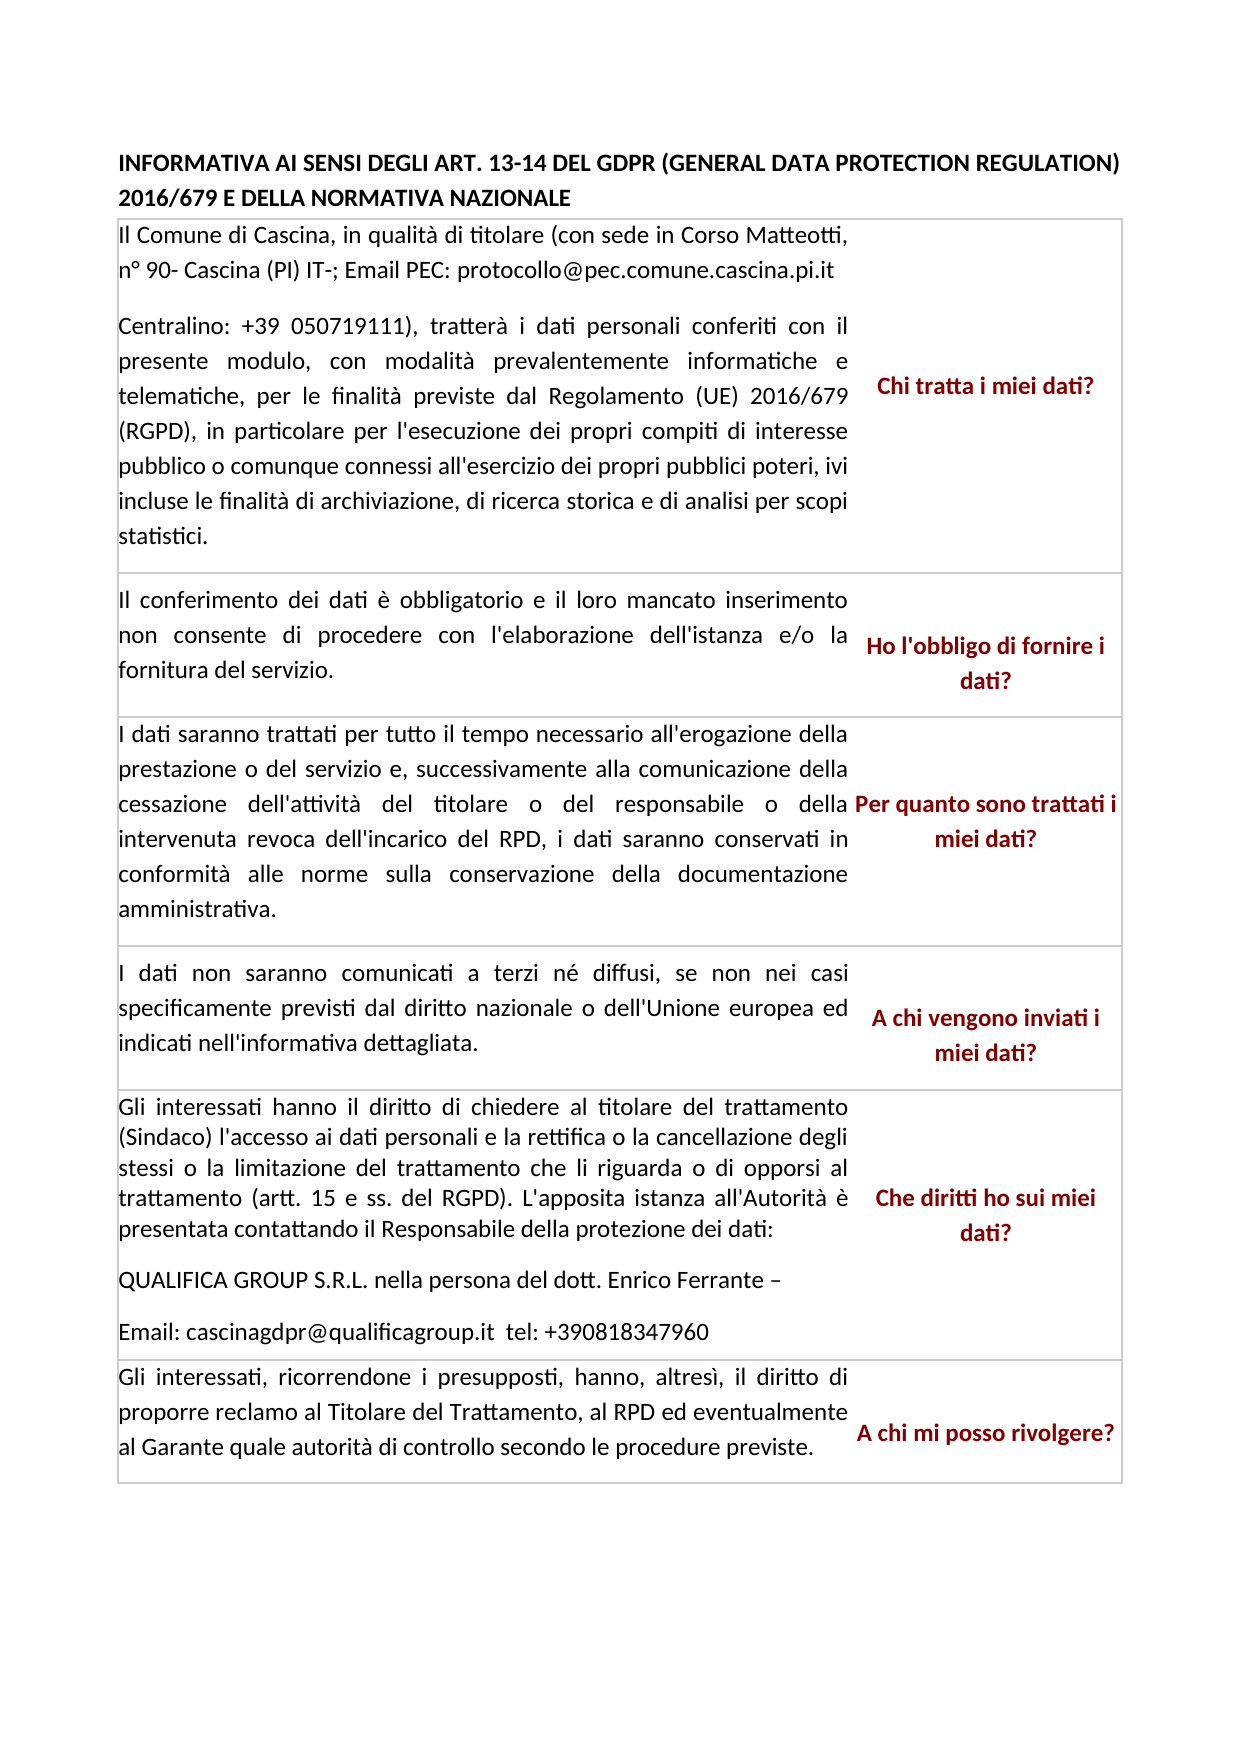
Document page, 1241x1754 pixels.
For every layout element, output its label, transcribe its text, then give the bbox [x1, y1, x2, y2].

table_cell Per quanto sono trattati i miei dati? [849, 718, 1121, 944]
table_cell A chi vengono inviati i miei dati? [849, 947, 1121, 1089]
table_cell Il conferimento dei dati è obbligatorio e il loro mancato inserimento non consente di procedere con l'elaborazione dell'istanza e/o la fornitura del servizio. [119, 574, 849, 716]
table_header Chi tratta i miei dati? [849, 220, 1121, 572]
table_cell Ho l'obbligo di fornire i dati? [849, 574, 1121, 716]
table_cell I dati non saranno comunicati a terzi né diffusi, se non nei casi specificamente previsti dal diritto nazionale o dell'Unione europea ed indicati nell'informativa dettagliata. [119, 947, 849, 1089]
table_header Il Comune di Cascina, in qualità di titolare (con sede in Corso Matteotti, n° 90- Cascina (PI) IT-; Email PEC: protocollo@pec.comune.cascina.pi.it Centralino: +39 050719111), tratterà i dati personali conferiti con il presente modulo, con modalità prevalentemente informatiche e telematiche, per le finalità previste dal Regolamento (UE) 2016/679 (RGPD), in particolare per l'esecuzione dei propri compiti di interesse pubblico o comunque connessi all'esercizio dei propri pubblici poteri, ivi incluse le finalità di archiviazione, di ricerca storica e di analisi per scopi statistici. [119, 220, 849, 572]
text INFORMATIVA AI SENSI DEGLI ART. 13-14 DEL GDPR (GENERAL DATA PROTECTION REGULATION) 2016/679 E DELLA NORMATIVA NAZIONALE [118, 148, 1122, 213]
table_cell Gli interessati hanno il diritto di chiedere al titolare del trattamento (Sindaco) l'accesso ai dati personali e la rettifica o la cancellazione degli stessi o la limitazione del trattamento che li riguarda o di opporsi al trattamento (artt. 15 e ss. del RGPD). L'apposita istanza all'Autorità è presentata contattando il Responsabile della protezione dei dati: QUALIFICA GROUP S.R.L. nella persona del dott. Enrico Ferrante – Email: cascinagdpr@qualificagroup.it tel: +390818347960 [119, 1091, 849, 1359]
table_cell Che diritti ho sui miei dati? [849, 1091, 1121, 1359]
table_cell I dati saranno trattati per tutto il tempo necessario all'erogazione della prestazione o del servizio e, successivamente alla comunicazione della cessazione dell'attività del titolare o del responsabile o della intervenuta revoca dell'incarico del RPD, i dati saranno conservati in conformità alle norme sulla conservazione della documentazione amministrativa. [119, 718, 849, 944]
table_cell Gli interessati, ricorrendone i presupposti, hanno, altresì, il diritto di proporre reclamo al Titolare del Trattamento, al RPD ed eventualmente al Garante quale autorità di controllo secondo le procedure previste. [119, 1361, 849, 1482]
table_cell A chi mi posso rivolgere? [849, 1361, 1121, 1482]
